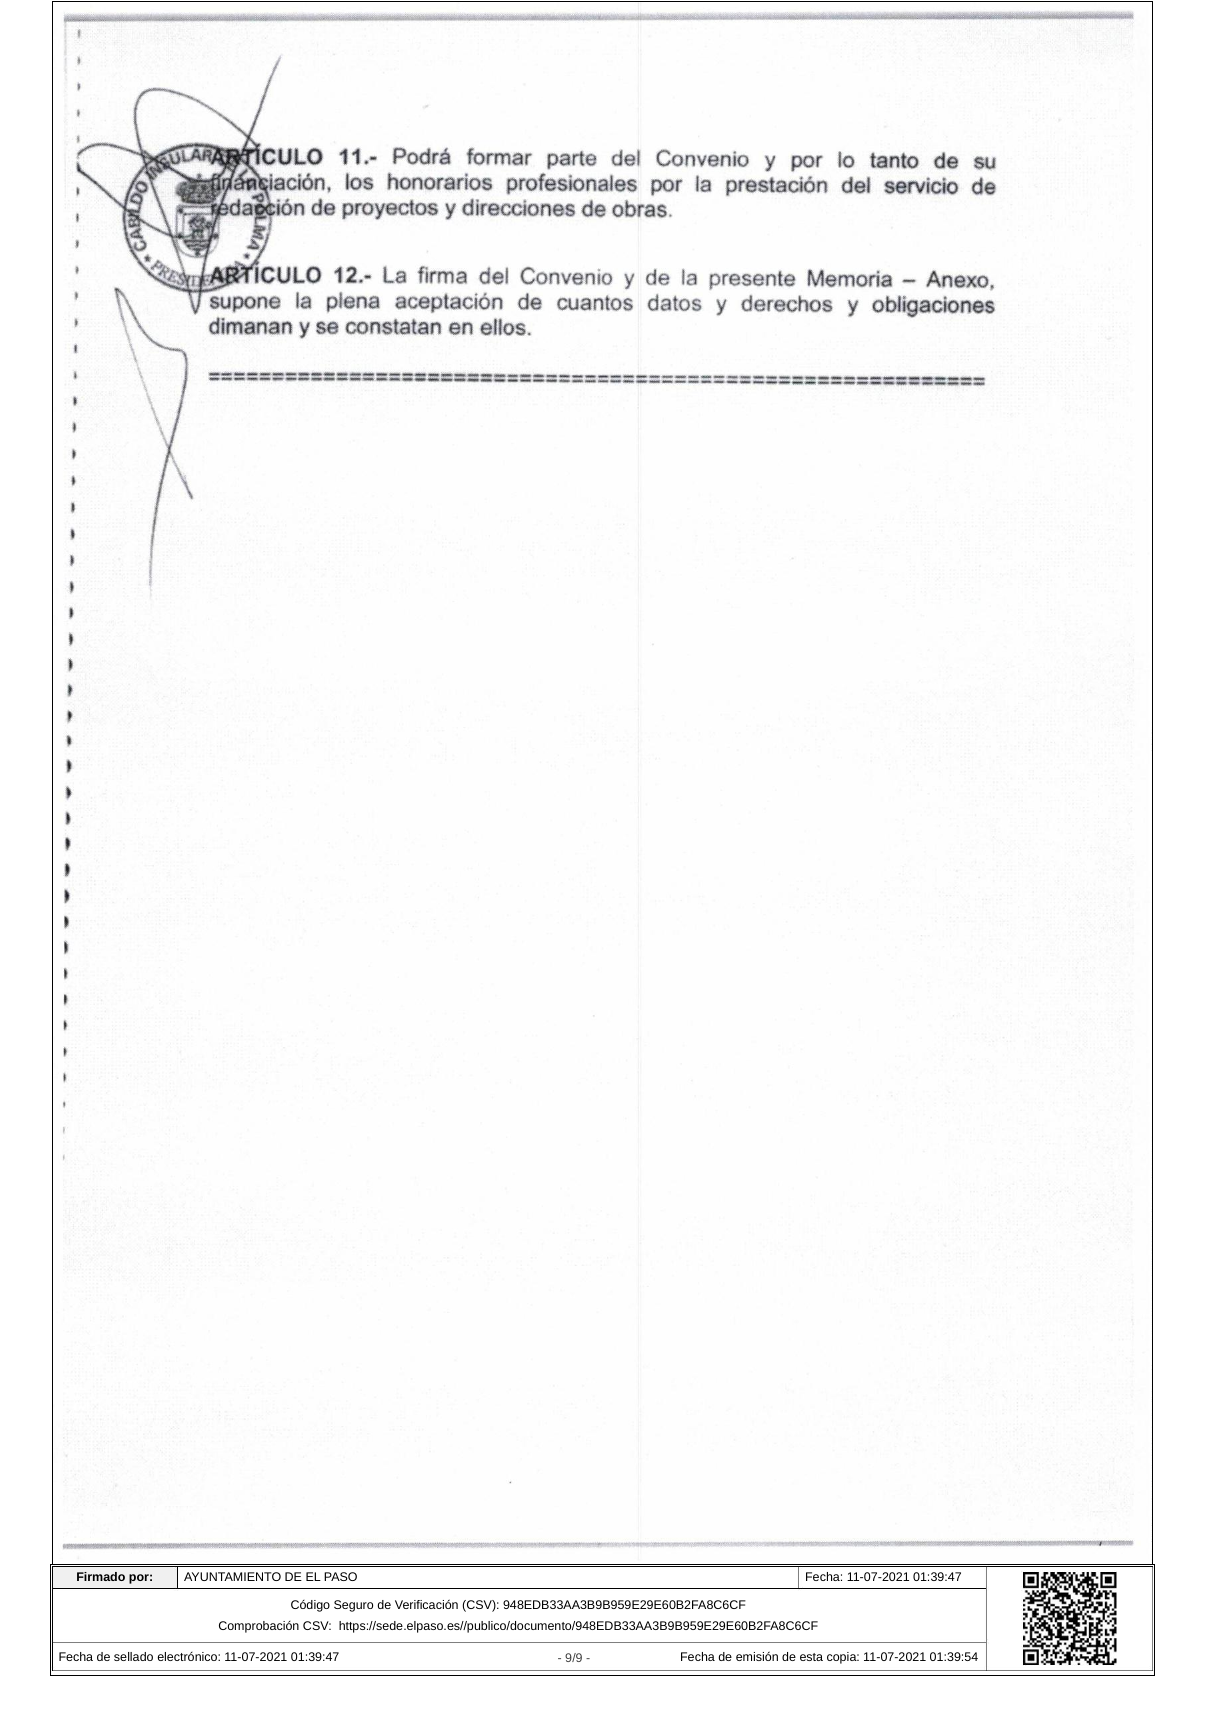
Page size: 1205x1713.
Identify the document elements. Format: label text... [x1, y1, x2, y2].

text Fecha de emisión de esta copia: 11-07-2021 01:39:54 [680, 1650, 1004, 1664]
text - 9/9 - [557, 1651, 609, 1665]
text Comprobación CSV: https://sede.elpaso.es//publico/documento/948EDB33AA3B9B959E29E60B2FA8C6CF [218, 1619, 845, 1633]
text Fecha de sellado electrónico: 11-07-2021 01:39:47 [58, 1650, 365, 1664]
picture [53, 2, 1152, 1564]
text Fecha: 11-07-2021 01:39:47 [805, 1571, 986, 1584]
text Firmado por: [76, 1571, 172, 1584]
text AYUNTAMIENTO DE EL PASO [184, 1571, 386, 1584]
text Código Seguro de Verificación (CSV): 948EDB33AA3B9B959E29E60B2FA8C6CF [290, 1598, 845, 1612]
picture [51, 1565, 1154, 1675]
